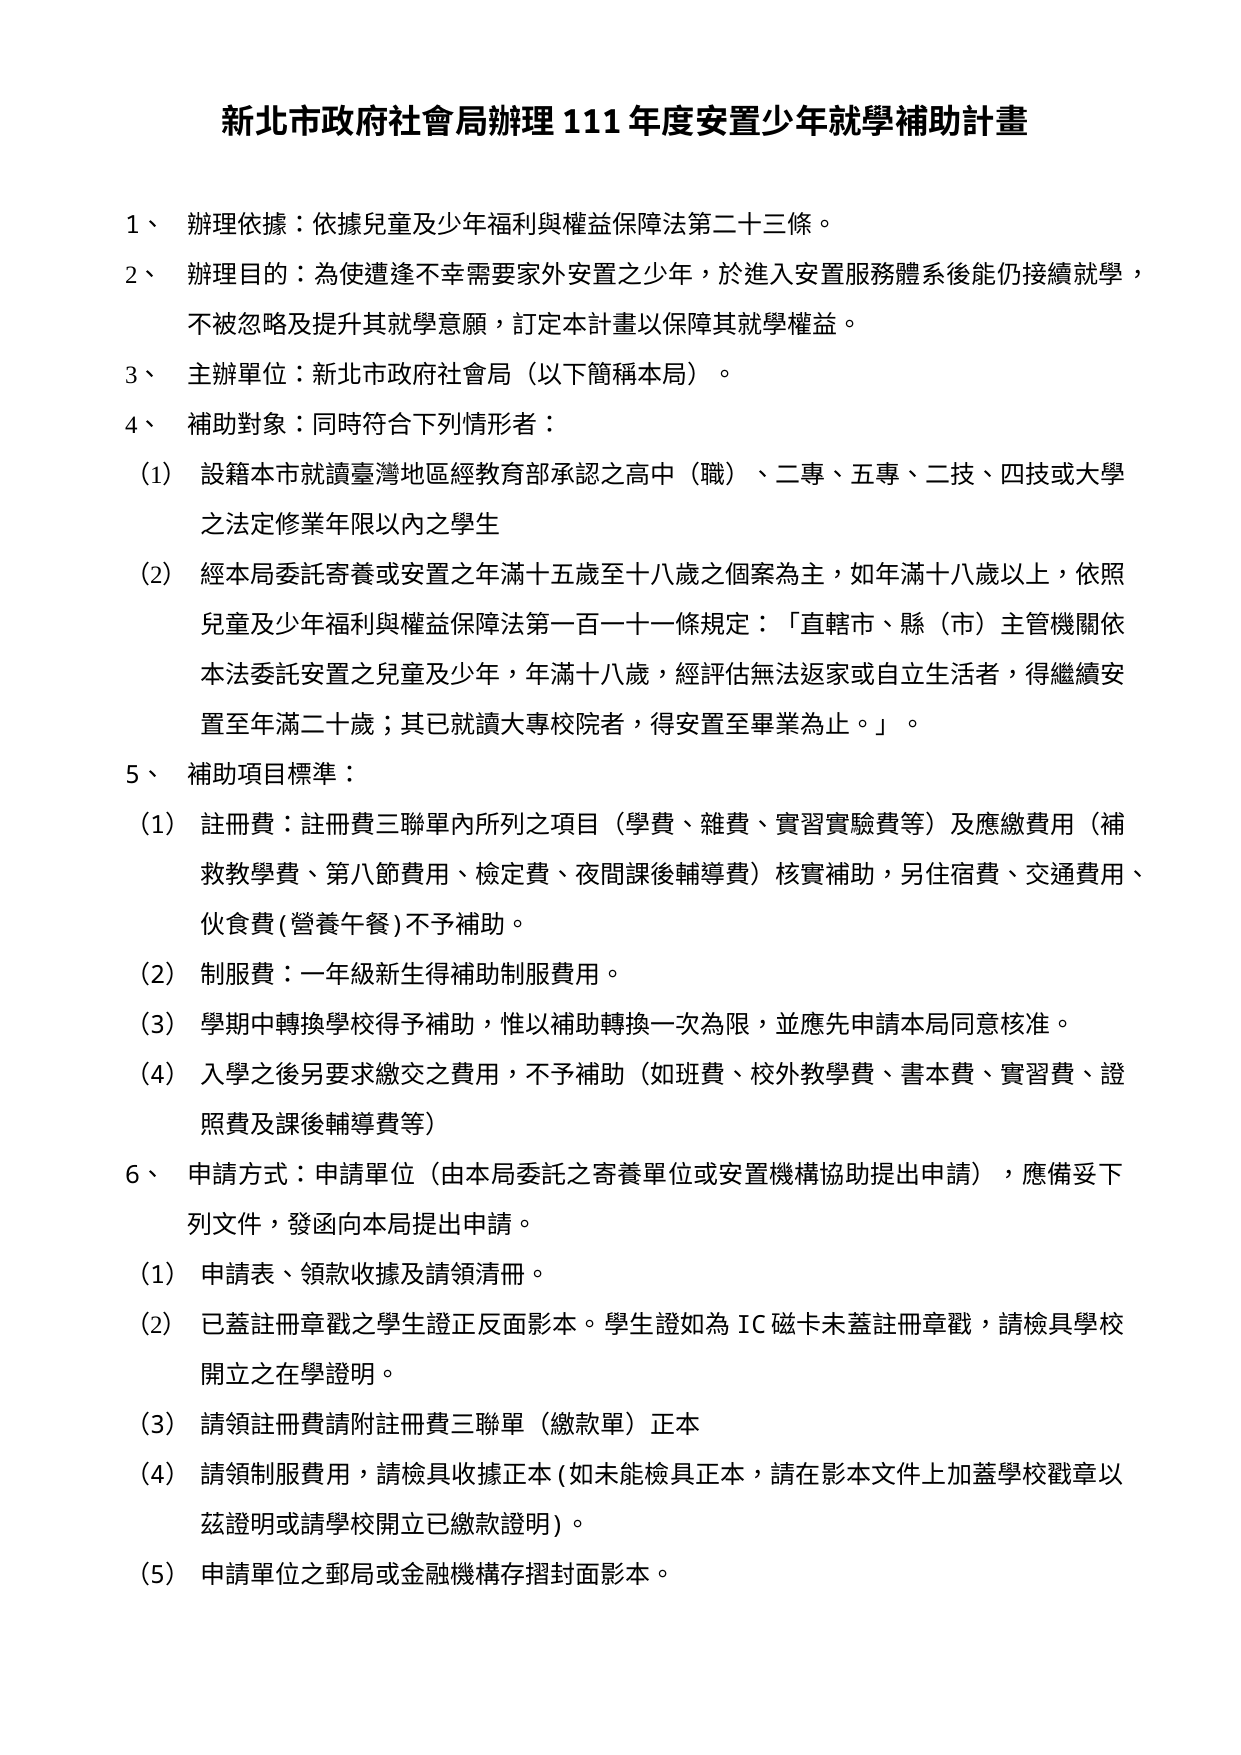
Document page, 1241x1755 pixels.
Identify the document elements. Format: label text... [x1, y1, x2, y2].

list 請領註冊費請附註冊費三聯單（繳款單）正本 [125, 1394, 1125, 1444]
list 辦理目的：為使遭逢不幸需要家外安置之少年，於進入安置服務體系後能仍接續就學，不被忽略及提升其就學意願，訂定本計畫以保障其就學權益。 [125, 244, 1125, 344]
text 新北市政府社會局辦理111年度安置少年就學補助計畫 [125, 94, 1125, 144]
list 補助對象：同時符合下列情形者： [125, 394, 1125, 444]
list 入學之後另要求繳交之費用，不予補助（如班費、校外教學費、書本費、實習費、證照費及課後輔導費等） [125, 1044, 1125, 1144]
list 制服費：一年級新生得補助制服費用。 [125, 944, 1125, 994]
list 申請單位之郵局或金融機構存摺封面影本。 [125, 1544, 1125, 1594]
list 已蓋註冊章戳之學生證正反面影本。學生證如為IC磁卡未蓋註冊章戳，請檢具學校開立之在學證明。 [125, 1294, 1125, 1394]
list 註冊費：註冊費三聯單內所列之項目（學費、雜費、實習實驗費等）及應繳費用（補救教學費、第八節費用、檢定費、夜間課後輔導費）核實補助，另住宿費、交通費用、伙食費(營養午餐)不予補助。 [125, 794, 1125, 944]
list 主辦單位：新北市政府社會局（以下簡稱本局）。 [125, 344, 1125, 394]
list 申請方式：申請單位（由本局委託之寄養單位或安置機構協助提出申請），應備妥下列文件，發函向本局提出申請。 [125, 1144, 1125, 1244]
list 設籍本市就讀臺灣地區經教育部承認之高中（職）、二專、五專、二技、四技或大學之法定修業年限以內之學生 [125, 444, 1125, 544]
list 補助項目標準： [125, 744, 1125, 794]
list 經本局委託寄養或安置之年滿十五歲至十八歲之個案為主，如年滿十八歲以上，依照兒童及少年福利與權益保障法第一百一十一條規定：「直轄市、縣（市）主管機關依本法委託安置之兒童及少年，年滿十八歲，經評估無法返家或自立生活者，得繼續安置至年滿二十歲；其已就讀大專校院者，得安置至畢業為止。」。 [125, 544, 1125, 744]
list 申請表、領款收據及請領清冊。 [125, 1244, 1125, 1294]
list 辦理依據：依據兒童及少年福利與權益保障法第二十三條。 [125, 194, 1125, 244]
list 學期中轉換學校得予補助，惟以補助轉換一次為限，並應先申請本局同意核准。 [125, 994, 1125, 1044]
list 請領制服費用，請檢具收據正本(如未能檢具正本，請在影本文件上加蓋學校戳章以茲證明或請學校開立已繳款證明)。 [125, 1444, 1125, 1544]
